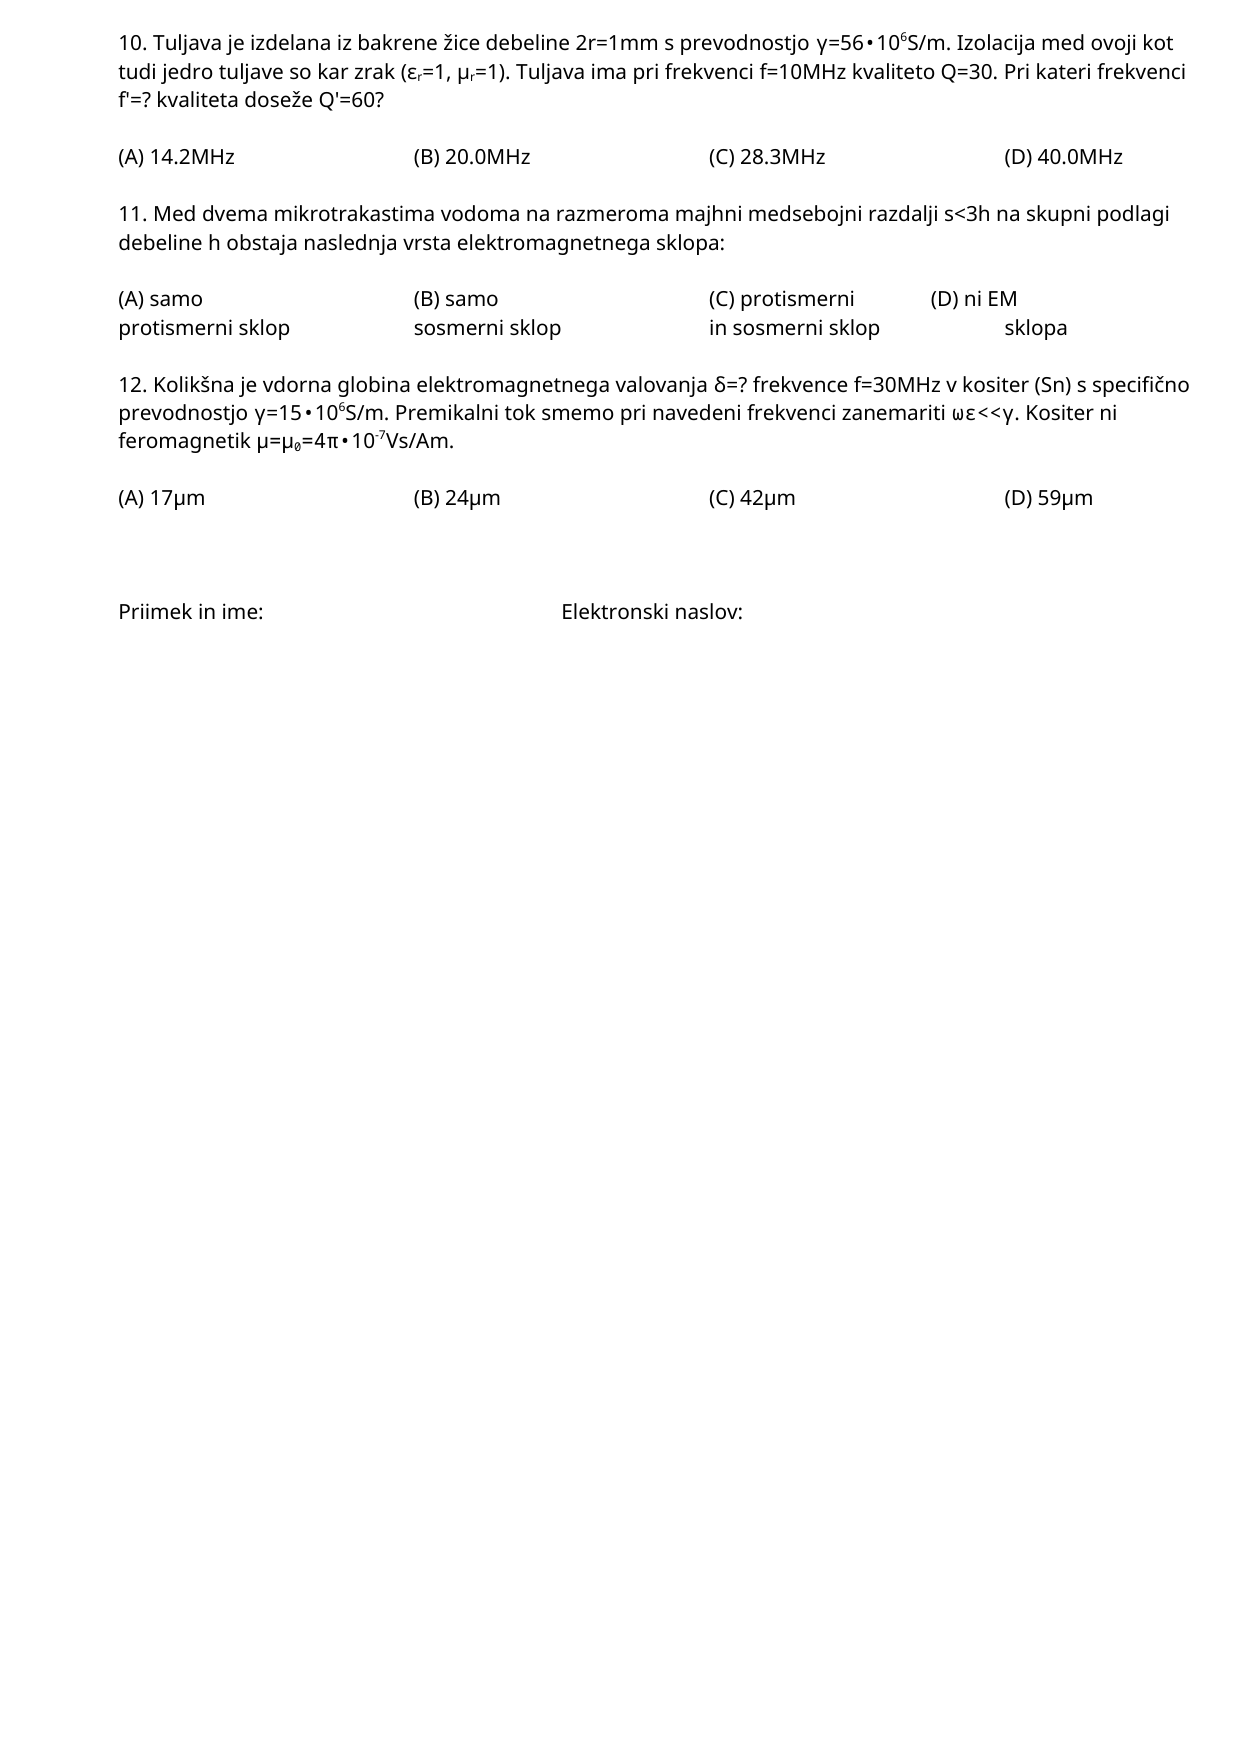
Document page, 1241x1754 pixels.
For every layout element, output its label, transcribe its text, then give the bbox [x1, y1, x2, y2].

text 10. Tuljava je izdelana iz bakrene žice debeline 2r=1mm s prevodnostjo γ=56•106S/m. Izolacija med ovoji kot tudi jedro tuljave so kar zrak (εr=1, μr=1). Tuljava ima pri frekvenci f=10MHz kvaliteto Q=30. Pri kateri frekvenci f'=? kvaliteta doseže Q'=60? [118, 28, 1212, 114]
text protismerni sklop sosmerni sklop in sosmerni sklop sklopa [118, 313, 1212, 341]
text 11. Med dvema mikrotrakastima vodoma na razmeroma majhni medsebojni razdalji s<3h na skupni podlagi debeline h obstaja naslednja vrsta elektromagnetnega sklopa: [118, 199, 1212, 256]
text (A) 14.2MHz (B) 20.0MHz (C) 28.3MHz (D) 40.0MHz [118, 142, 1212, 171]
text (A) samo (B) samo (C) protismerni (D) ni EM [118, 284, 1212, 313]
text Priimek in ime: Elektronski naslov: [118, 597, 1212, 626]
text 12. Kolikšna je vdorna globina elektromagnetnega valovanja δ=? frekvence f=30MHz v kositer (Sn) s specifično prevodnostjo γ=15•106S/m. Premikalni tok smemo pri navedeni frekvenci zanemariti ωε<<γ. Kositer ni feromagnetik μ=μ0=4π•10-7Vs/Am. [118, 370, 1212, 455]
text (A) 17μm (B) 24μm (C) 42μm (D) 59μm [118, 483, 1212, 512]
